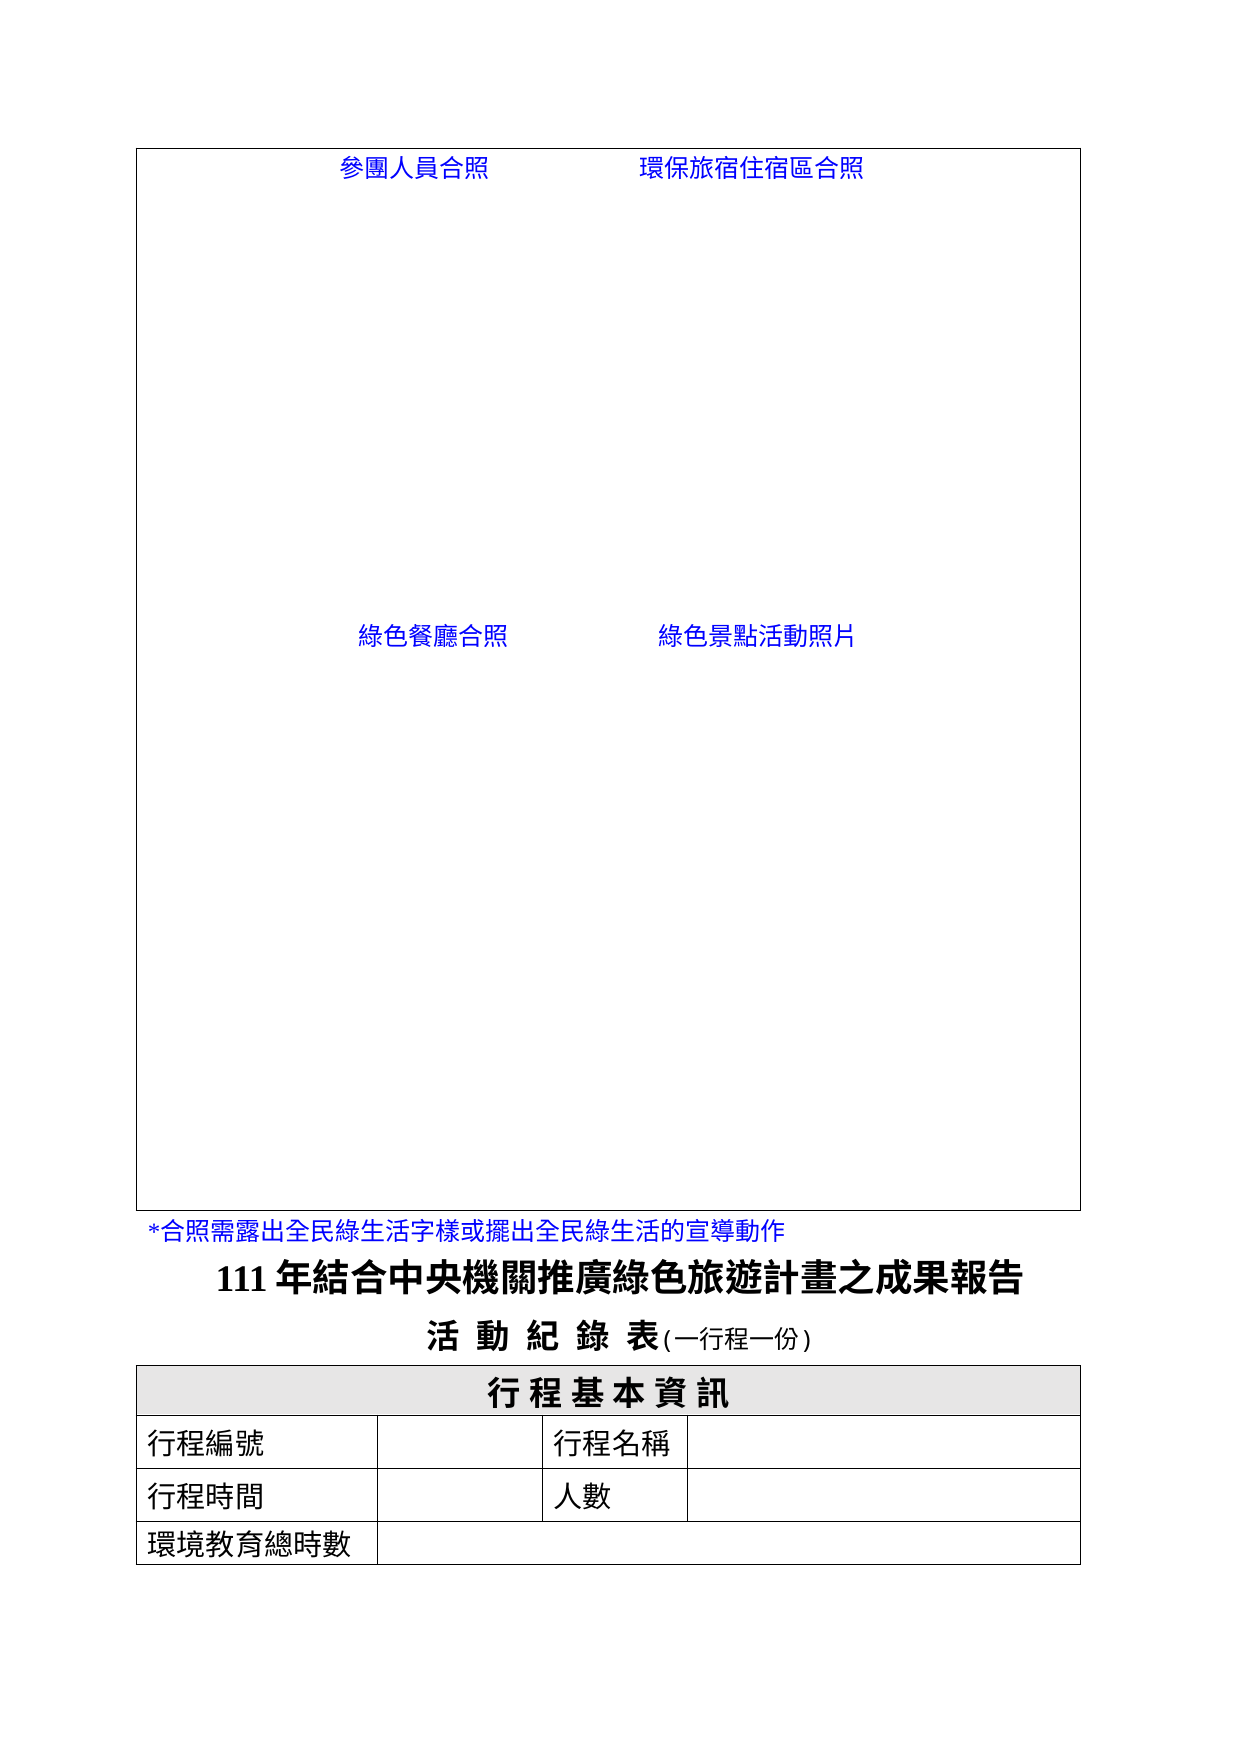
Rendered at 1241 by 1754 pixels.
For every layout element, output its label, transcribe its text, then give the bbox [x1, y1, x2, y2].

table_header 行 程 基 本 資 訊 [137, 1366, 1080, 1414]
text *合照需露出全民綠生活字樣或擺出全民綠生活的宣導動作 [148, 1211, 1092, 1247]
text 活 動 紀 錄 表(一行程一份) [148, 1310, 1092, 1358]
table_cell [378, 1416, 542, 1468]
table_cell 行程名稱 [543, 1416, 687, 1468]
table_cell [688, 1469, 1080, 1521]
table_cell 環境教育總時數 [137, 1522, 377, 1564]
table_cell 行程編號 [137, 1416, 377, 1468]
table_cell [378, 1469, 542, 1521]
table_cell 行程時間 [137, 1469, 377, 1521]
table_cell [378, 1522, 1080, 1564]
table_cell 參團人員合照 環保旅宿住宿區合照 綠色餐廳合照 綠色景點活動照片 [137, 149, 1080, 1210]
table_cell 人數 [543, 1469, 687, 1521]
table_cell [688, 1416, 1080, 1468]
text 111年結合中央機關推廣綠色旅遊計畫之成果報告 [148, 1247, 1092, 1302]
